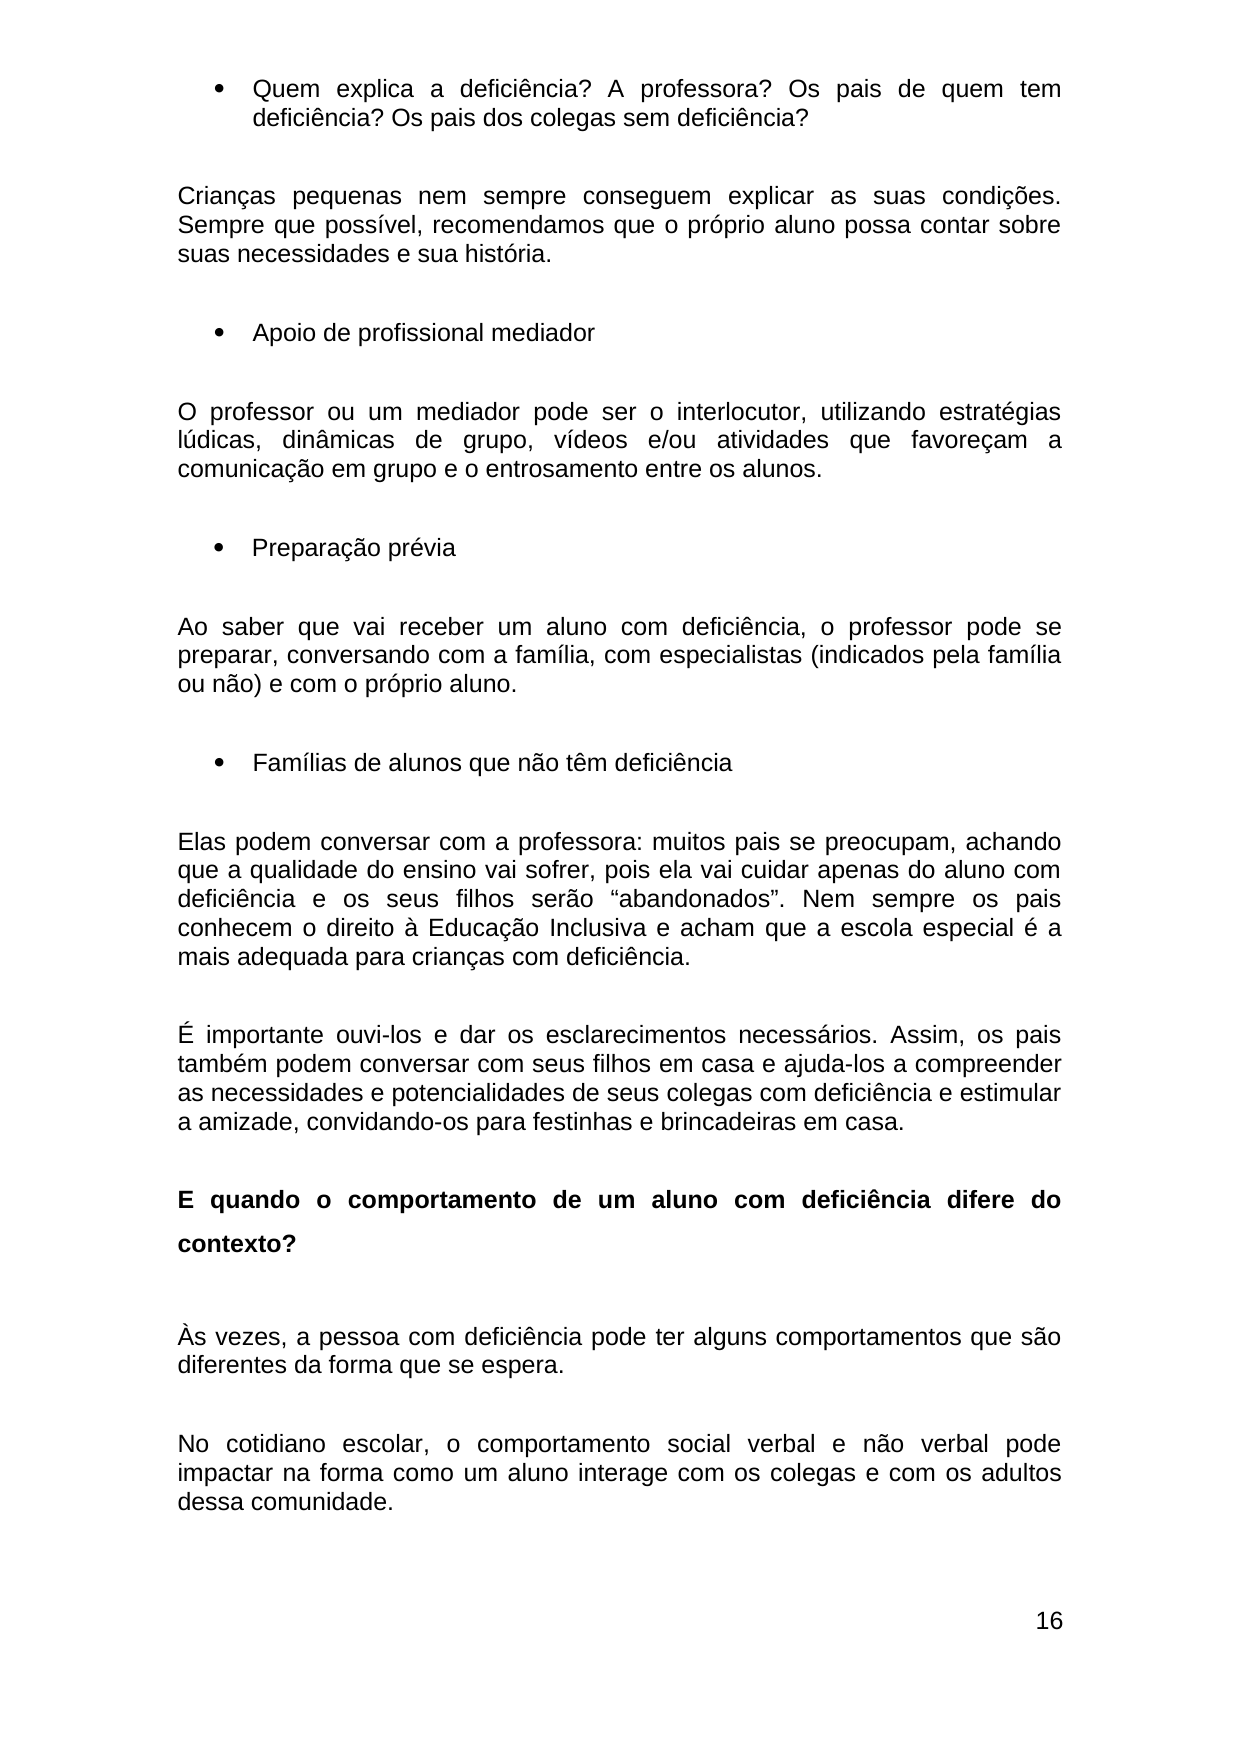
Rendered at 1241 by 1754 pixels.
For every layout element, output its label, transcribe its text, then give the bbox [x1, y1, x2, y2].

text Elas podem conversar com a professora: muitos pais se preocupam, achando que a qualidade do ensino vai sofrer, pois ela vai cuidar apenas do aluno com deficiência e os seus filhos serão “abandonados”. Nem sempre os pais conhecem o direito à Educação Inclusiva e acham que a escola especial é a mais adequada para crianças com deficiência. [177, 827, 1063, 970]
text E quando o comportamento de um aluno com deficiência difere do contexto? [177, 1185, 1063, 1257]
list Ao saber que vai receber um aluno com deficiência, o professor pode se preparar, conversando com a família, com especialistas (indicados pela família ou não) e com o próprio aluno. [177, 612, 1063, 698]
text É importante ouvi-los e dar os esclarecimentos necessários. Assim, os pais também podem conversar com seus filhos em casa e ajuda-los a compreender as necessidades e potencialidades de seus colegas com deficiência e estimular a amizade, convidando-os para festinhas e brincadeiras em casa. [177, 1020, 1063, 1135]
text No cotidiano escolar, o comportamento social verbal e não verbal pode impactar na forma como um aluno interage com os colegas e com os adultos dessa comunidade. [177, 1429, 1063, 1515]
list Preparação prévia [214, 533, 1063, 562]
text Crianças pequenas nem sempre conseguem explicar as suas condições. Sempre que possível, recomendamos que o próprio aluno possa contar sobre suas necessidades e sua história. [177, 181, 1063, 268]
list Famílias de alunos que não têm deficiência [215, 748, 1063, 777]
text Às vezes, a pessoa com deficiência pode ter alguns comportamentos que são diferentes da forma que se espera. [177, 1322, 1063, 1379]
list Quem explica a deficiência? A professora? Os pais de quem tem deficiência? Os pais dos colegas sem deficiência? [215, 74, 1063, 131]
text O professor ou um mediador pode ser o interlocutor, utilizando estratégias lúdicas, dinâmicas de grupo, vídeos e/ou atividades que favoreçam a comunicação em grupo e o entrosamento entre os alunos. [177, 396, 1063, 483]
list Apoio de profissional mediador [215, 318, 1063, 346]
